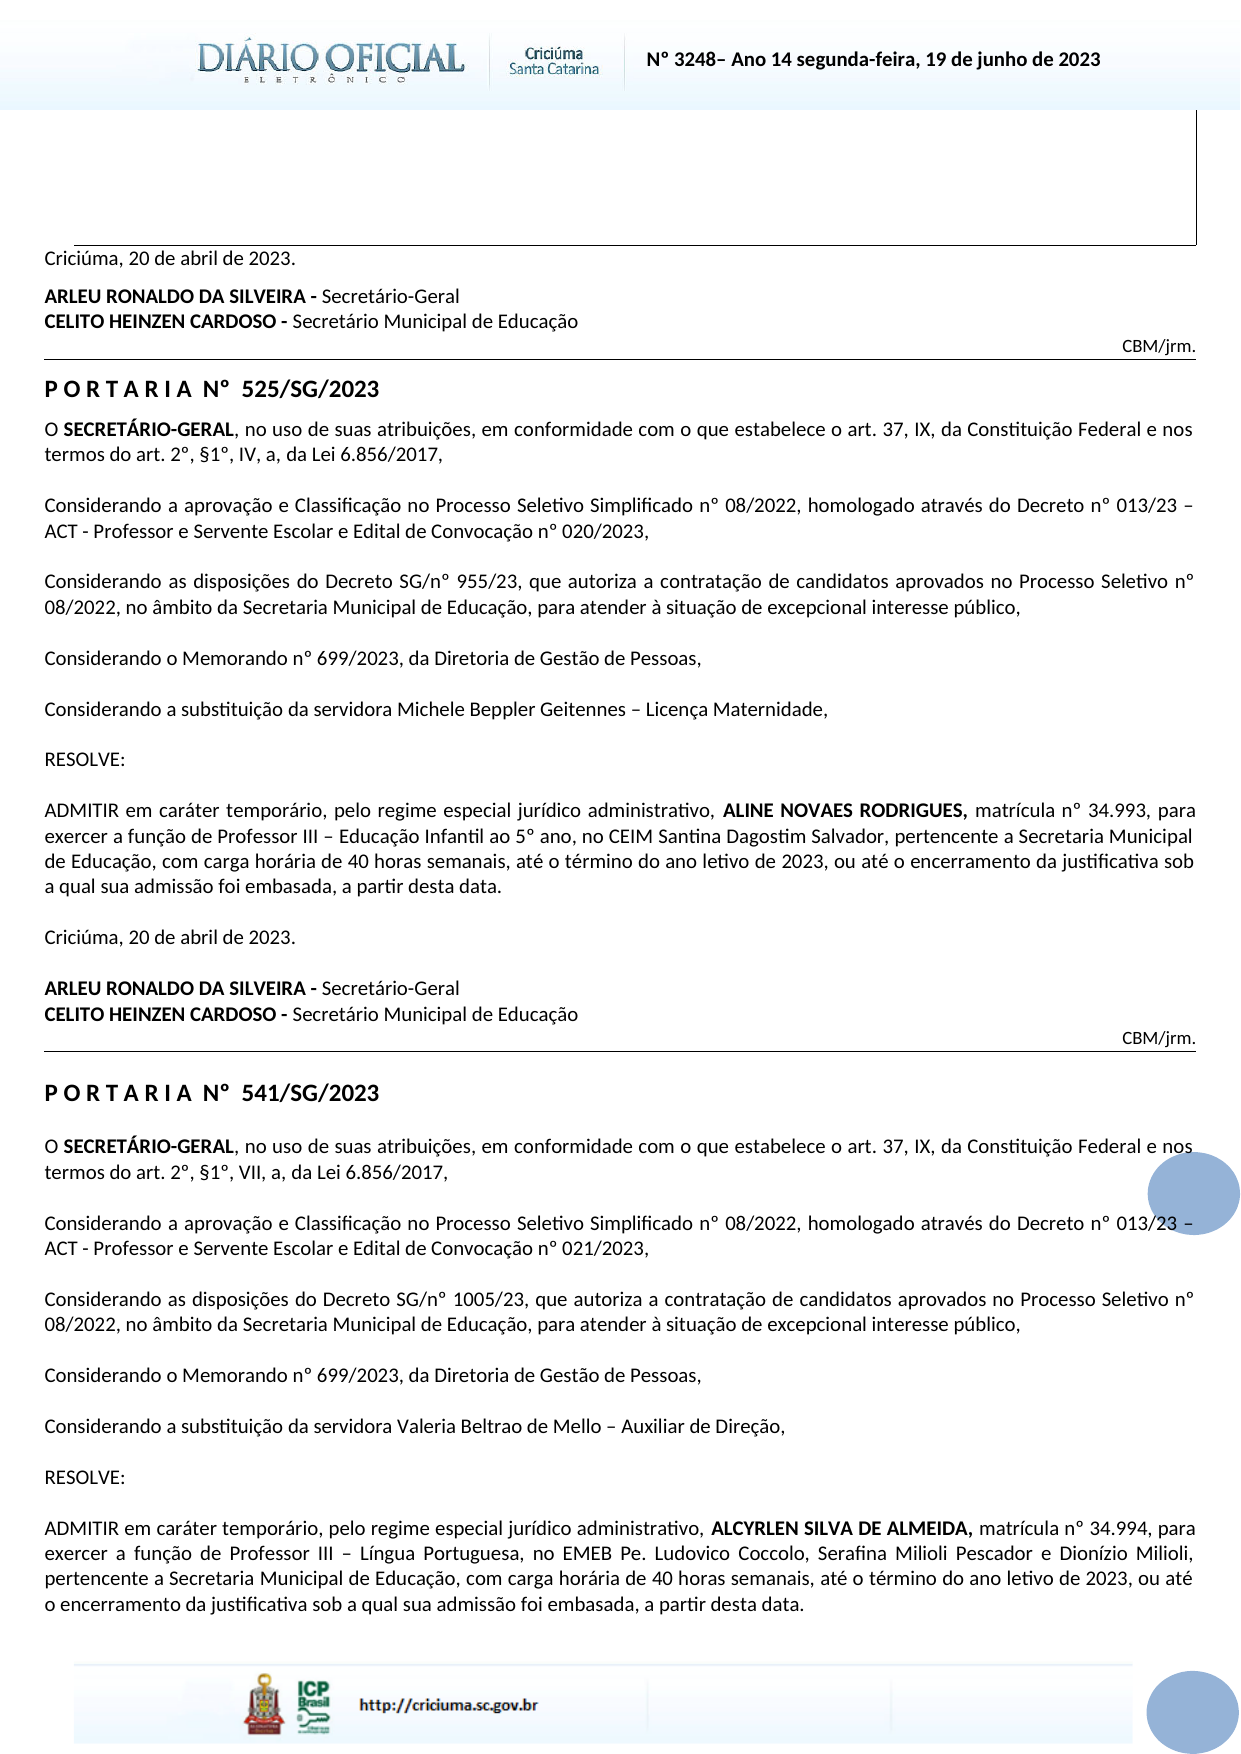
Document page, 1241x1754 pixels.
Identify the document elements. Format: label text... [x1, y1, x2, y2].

text Considerando o Memorando nº 699/2023, da Diretoria de Gestão de Pessoas, [44, 1362, 1196, 1388]
text O SECRETÁRIO-GERAL, no uso de suas atribuições, em conformidade com o que estabelece o art. 37, IX, da Constituição Federal e nos termos do art. 2º, §1º, IV, a, da Lei 6.856/2017, [44, 416, 1196, 467]
text RESOLVE: [44, 1464, 1196, 1489]
text ADMITIR em caráter temporário, pelo regime especial jurídico administrativo, ALCYRLEN SILVA DE ALMEIDA, matrícula nº 34.994, para exercer a função de Professor III – Língua Portuguesa, no EMEB Pe. Ludovico Coccolo, Serafina Milioli Pescador e Dionízio Milioli, pertencente a Secretaria Municipal de Educação, com carga horária de 40 horas semanais, até o término do ano letivo de 2023, ou até o encerramento da justificativa sob a qual sua admissão foi embasada, a partir desta data. [44, 1515, 1196, 1616]
text Considerando o Memorando nº 699/2023, da Diretoria de Gestão de Pessoas, [44, 645, 1196, 670]
text CBM/jrm. [44, 334, 1196, 359]
text ADMITIR em caráter temporário, pelo regime especial jurídico administrativo, ALINE NOVAES RODRIGUES, matrícula nº 34.993, para exercer a função de Professor III – Educação Infantil ao 5º ano, no CEIM Santina Dagostim Salvador, pertencente a Secretaria Municipal de Educação, com carga horária de 40 horas semanais, até o término do ano letivo de 2023, ou até o encerramento da justificativa sob a qual sua admissão foi embasada, a partir desta data. [44, 797, 1196, 899]
text Considerando a substituição da servidora Valeria Beltrao de Mello – Auxiliar de Direção, [44, 1413, 1196, 1438]
text Criciúma, 20 de abril de 2023. [44, 245, 1196, 271]
text P O R T A R I A Nº 541/SG/2023 [44, 1078, 1196, 1108]
text CELITO HEINZEN CARDOSO - Secretário Municipal de Educação [44, 1001, 1196, 1026]
text Considerando as disposições do Decreto SG/nº 1005/23, que autoriza a contratação de candidatos aprovados no Processo Seletivo nº 08/2022, no âmbito da Secretaria Municipal de Educação, para atender à situação de excepcional interesse público, [44, 1286, 1196, 1337]
text CBM/jrm. [44, 1026, 1196, 1051]
text CELITO HEINZEN CARDOSO - Secretário Municipal de Educação [44, 309, 1196, 334]
text O SECRETÁRIO-GERAL, no uso de suas atribuições, em conformidade com o que estabelece o art. 37, IX, da Constituição Federal e nos termos do art. 2º, §1º, VII, a, da Lei 6.856/2017, [44, 1133, 1196, 1184]
text Criciúma, 20 de abril de 2023. [44, 924, 1196, 950]
text Considerando as disposições do Decreto SG/nº 955/23, que autoriza a contratação de candidatos aprovados no Processo Seletivo nº 08/2022, no âmbito da Secretaria Municipal de Educação, para atender à situação de excepcional interesse público, [44, 569, 1196, 619]
text RESOLVE: [44, 747, 1196, 772]
text ARLEU RONALDO DA SILVEIRA - Secretário-Geral [44, 975, 1196, 1001]
text Considerando a aprovação e Classificação no Processo Seletivo Simplificado nº 08/2022, homologado através do Decreto nº 013/23 – ACT - Professor e Servente Escolar e Edital de Convocação nº 021/2023, [44, 1210, 1196, 1261]
text P O R T A R I A Nº 525/SG/2023 [44, 373, 1196, 403]
text Considerando a substituição da servidora Michele Beppler Geitennes – Licença Maternidade, [44, 696, 1196, 721]
text Considerando a aprovação e Classificação no Processo Seletivo Simplificado nº 08/2022, homologado através do Decreto nº 013/23 – ACT - Professor e Servente Escolar e Edital de Convocação nº 020/2023, [44, 492, 1196, 543]
text ARLEU RONALDO DA SILVEIRA - Secretário-Geral [44, 283, 1196, 309]
